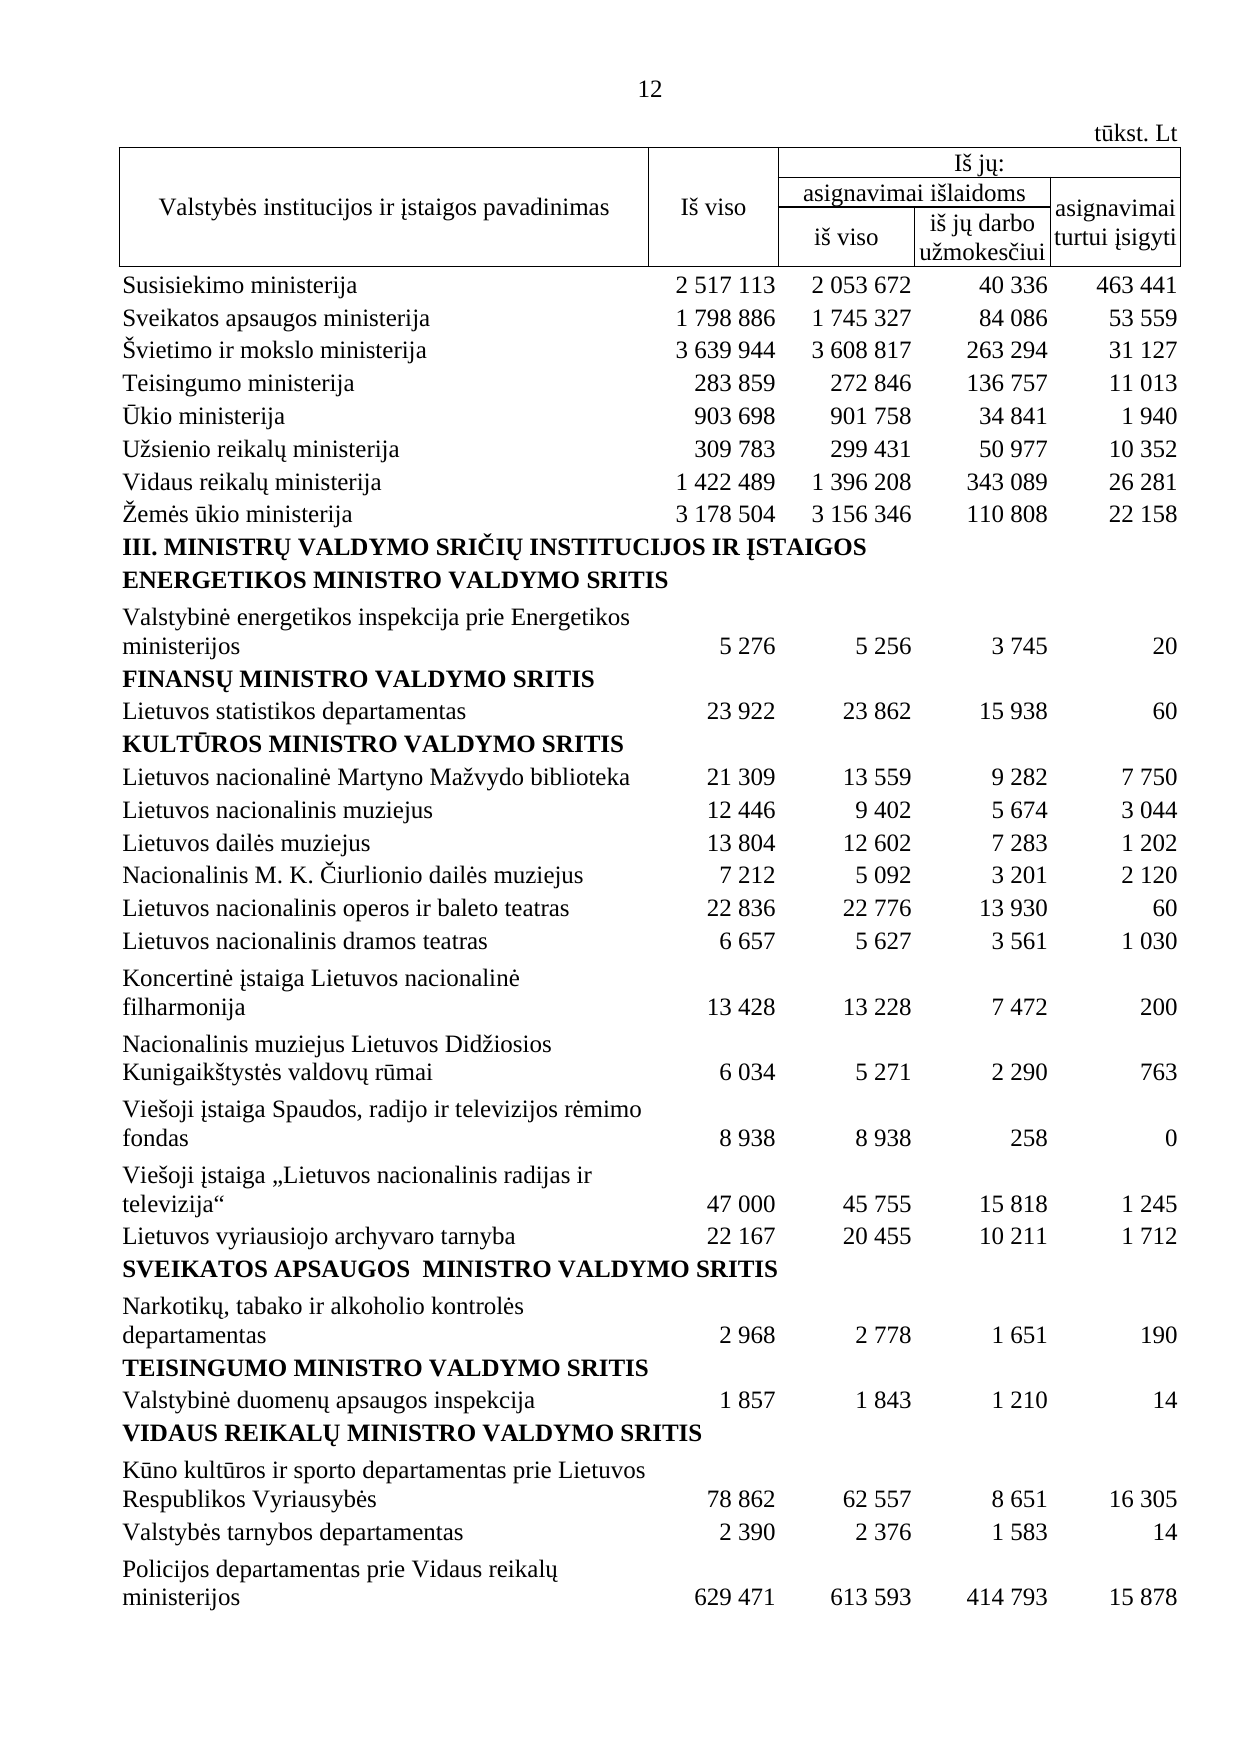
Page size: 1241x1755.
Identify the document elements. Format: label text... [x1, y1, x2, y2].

table_cell 15 938 [914, 693, 1050, 725]
table_cell 1 857 [649, 1381, 778, 1414]
table_cell 272 846 [778, 364, 914, 397]
table_cell iš jų darbo užmokesčiui [915, 208, 1050, 266]
table_cell 309 783 [649, 430, 778, 463]
table_header [119, 118, 648, 147]
table_cell Nacionalinis muziejus Lietuvos Didžiosios Kunigaikštystės valdovų rūmai [119, 1021, 648, 1086]
table_cell 414 793 [914, 1546, 1050, 1611]
table_cell 7 283 [914, 824, 1050, 856]
table_cell Valstybinė energetikos inspekcija prie Energetikos ministerijos [119, 594, 648, 659]
table_cell 20 455 [778, 1218, 914, 1250]
table_cell 9 282 [914, 758, 1050, 791]
table_cell 8 651 [914, 1447, 1050, 1513]
table_cell 53 559 [1050, 299, 1180, 331]
table_cell Užsienio reikalų ministerija [119, 430, 648, 463]
table_cell Lietuvos vyriausiojo archyvaro tarnyba [119, 1218, 648, 1250]
table_cell 5 271 [778, 1021, 914, 1086]
table_cell 1 843 [778, 1381, 914, 1414]
table_cell Lietuvos nacionalinis dramos teatras [119, 922, 648, 955]
table_cell 901 758 [778, 397, 914, 430]
table_cell 40 336 [914, 267, 1050, 299]
table_cell 62 557 [778, 1447, 914, 1513]
table_cell 5 674 [914, 791, 1050, 824]
table_cell Narkotikų, tabako ir alkoholio kontrolės departamentas [119, 1283, 648, 1349]
table_cell 8 938 [778, 1086, 914, 1152]
table_cell Lietuvos dailės muziejus [119, 824, 648, 856]
table_cell 3 745 [914, 594, 1050, 659]
table_cell 2 778 [778, 1283, 914, 1349]
table_cell 1 651 [914, 1283, 1050, 1349]
table_cell 6 657 [649, 922, 778, 955]
table_cell Švietimo ir mokslo ministerija [119, 331, 648, 364]
table_cell Valstybės tarnybos departamentas [119, 1513, 648, 1546]
table_cell 7 212 [649, 856, 778, 889]
table_cell 15 878 [1050, 1546, 1180, 1611]
table_cell 12 602 [778, 824, 914, 856]
table_cell 34 841 [914, 397, 1050, 430]
table_cell Kūno kultūros ir sporto departamentas prie Lietuvos Respublikos Vyriausybės [119, 1447, 648, 1513]
table_cell 1 396 208 [778, 463, 914, 496]
table_cell 5 256 [778, 594, 914, 659]
table_cell 283 859 [649, 364, 778, 397]
table_cell iš viso [779, 208, 914, 266]
table_cell asignavimai turtui įsigyti [1051, 178, 1180, 266]
table_cell 7 472 [914, 955, 1050, 1021]
table_cell 78 862 [649, 1447, 778, 1513]
table_cell Lietuvos nacionalinis operos ir baleto teatras [119, 889, 648, 922]
table_cell 13 930 [914, 889, 1050, 922]
table_cell 3 608 817 [778, 331, 914, 364]
table_cell Policijos departamentas prie Vidaus reikalų ministerijos [119, 1546, 648, 1611]
table_cell 5 092 [778, 856, 914, 889]
table_cell 190 [1050, 1283, 1180, 1349]
table_cell 60 [1050, 889, 1180, 922]
table_cell 13 559 [778, 758, 914, 791]
table_cell III. MINISTRŲ VALDYMO SRIČIŲ INSTITUCIJOS IR ĮSTAIGOS [119, 528, 1180, 561]
table_cell ENERGETIKOS MINISTRO VALDYMO SRITIS [119, 561, 1180, 594]
table_cell 22 167 [649, 1218, 778, 1250]
table_cell 5 627 [778, 922, 914, 955]
table_cell 13 228 [778, 955, 914, 1021]
table_cell FINANSŲ MINISTRO VALDYMO SRITIS [119, 660, 1180, 692]
table_cell 14 [1050, 1381, 1180, 1414]
table_cell 2 120 [1050, 856, 1180, 889]
table_cell 343 089 [914, 463, 1050, 496]
table_cell 3 201 [914, 856, 1050, 889]
table_cell 23 862 [778, 693, 914, 725]
table_cell Vidaus reikalų ministerija [119, 463, 648, 496]
table_cell Lietuvos nacionalinis muziejus [119, 791, 648, 824]
table_cell 6 034 [649, 1021, 778, 1086]
table_cell 12 446 [649, 791, 778, 824]
table_cell Žemės ūkio ministerija [119, 496, 648, 528]
table_cell 1 712 [1050, 1218, 1180, 1250]
table_cell 1 798 886 [649, 299, 778, 331]
table_cell 13 804 [649, 824, 778, 856]
table_cell Nacionalinis M. K. Čiurlionio dailės muziejus [119, 856, 648, 889]
table_cell 3 178 504 [649, 496, 778, 528]
table_cell 1 422 489 [649, 463, 778, 496]
table_header [914, 118, 1050, 147]
table_cell Lietuvos nacionalinė Martyno Mažvydo biblioteka [119, 758, 648, 791]
table_cell Valstybinė duomenų apsaugos inspekcija [119, 1381, 648, 1414]
table_cell 1 745 327 [778, 299, 914, 331]
table_cell 21 309 [649, 758, 778, 791]
table_cell 50 977 [914, 430, 1050, 463]
table_cell 110 808 [914, 496, 1050, 528]
table_cell VIDAUS REIKALŲ MINISTRO VALDYMO SRITIS [119, 1414, 1180, 1447]
table_cell 14 [1050, 1513, 1180, 1546]
table_header [649, 118, 778, 147]
table_cell asignavimai išlaidoms [779, 178, 1050, 206]
table_cell 3 561 [914, 922, 1050, 955]
table_cell 258 [914, 1086, 1050, 1152]
table_cell 463 441 [1050, 267, 1180, 299]
table_cell Susisiekimo ministerija [119, 267, 648, 299]
table_cell 3 044 [1050, 791, 1180, 824]
table_cell 8 938 [649, 1086, 778, 1152]
table_cell 1 030 [1050, 922, 1180, 955]
table_cell 60 [1050, 693, 1180, 725]
table_cell 15 818 [914, 1152, 1050, 1217]
table_cell 10 211 [914, 1218, 1050, 1250]
table_cell TEISINGUMO MINISTRO VALDYMO SRITIS [119, 1349, 1180, 1381]
table_cell Viešoji įstaiga „Lietuvos nacionalinis radijas ir televizija“ [119, 1152, 648, 1217]
table_cell 23 922 [649, 693, 778, 725]
table_cell 45 755 [778, 1152, 914, 1217]
table_cell 2 517 113 [649, 267, 778, 299]
table_cell 10 352 [1050, 430, 1180, 463]
table_cell Viešoji įstaiga Spaudos, radijo ir televizijos rėmimo fondas [119, 1086, 648, 1152]
table_cell 47 000 [649, 1152, 778, 1217]
table_cell 629 471 [649, 1546, 778, 1611]
table_cell 22 836 [649, 889, 778, 922]
table_cell Teisingumo ministerija [119, 364, 648, 397]
table_cell 2 968 [649, 1283, 778, 1349]
table_cell 22 776 [778, 889, 914, 922]
table_cell 9 402 [778, 791, 914, 824]
table_cell 2 376 [778, 1513, 914, 1546]
table_cell 0 [1050, 1086, 1180, 1152]
table_cell 26 281 [1050, 463, 1180, 496]
table_cell 11 013 [1050, 364, 1180, 397]
table_cell Lietuvos statistikos departamentas [119, 693, 648, 725]
table_cell 5 276 [649, 594, 778, 659]
table_cell KULTŪROS MINISTRO VALDYMO SRITIS [119, 725, 1180, 758]
table_cell 22 158 [1050, 496, 1180, 528]
table_cell 2 290 [914, 1021, 1050, 1086]
table_cell 1 940 [1050, 397, 1180, 430]
table_cell Iš viso [649, 148, 778, 266]
table_cell 2 390 [649, 1513, 778, 1546]
table_header tūkst. Lt [1050, 118, 1180, 147]
table_cell Sveikatos apsaugos ministerija [119, 299, 648, 331]
table_cell 1 202 [1050, 824, 1180, 856]
table_cell 16 305 [1050, 1447, 1180, 1513]
table_cell 903 698 [649, 397, 778, 430]
table_cell 3 639 944 [649, 331, 778, 364]
table_cell 7 750 [1050, 758, 1180, 791]
table_cell 13 428 [649, 955, 778, 1021]
table_cell 200 [1050, 955, 1180, 1021]
table_cell 263 294 [914, 331, 1050, 364]
table_cell 20 [1050, 594, 1180, 659]
table_cell Koncertinė įstaiga Lietuvos nacionalinė filharmonija [119, 955, 648, 1021]
table_cell 31 127 [1050, 331, 1180, 364]
table_cell 136 757 [914, 364, 1050, 397]
table_cell 2 053 672 [778, 267, 914, 299]
table_cell 1 245 [1050, 1152, 1180, 1217]
table_cell 299 431 [778, 430, 914, 463]
table_cell 1 210 [914, 1381, 1050, 1414]
table_cell Iš jų: [779, 148, 1180, 177]
table_header [778, 118, 914, 147]
table_cell 1 583 [914, 1513, 1050, 1546]
table_cell SVEIKATOS APSAUGOS MINISTRO VALDYMO SRITIS [119, 1250, 1180, 1283]
table_cell 763 [1050, 1021, 1180, 1086]
table_cell 84 086 [914, 299, 1050, 331]
table_cell 3 156 346 [778, 496, 914, 528]
table_cell 613 593 [778, 1546, 914, 1611]
table_cell Ūkio ministerija [119, 397, 648, 430]
table_cell Valstybės institucijos ir įstaigos pavadinimas [120, 148, 648, 266]
